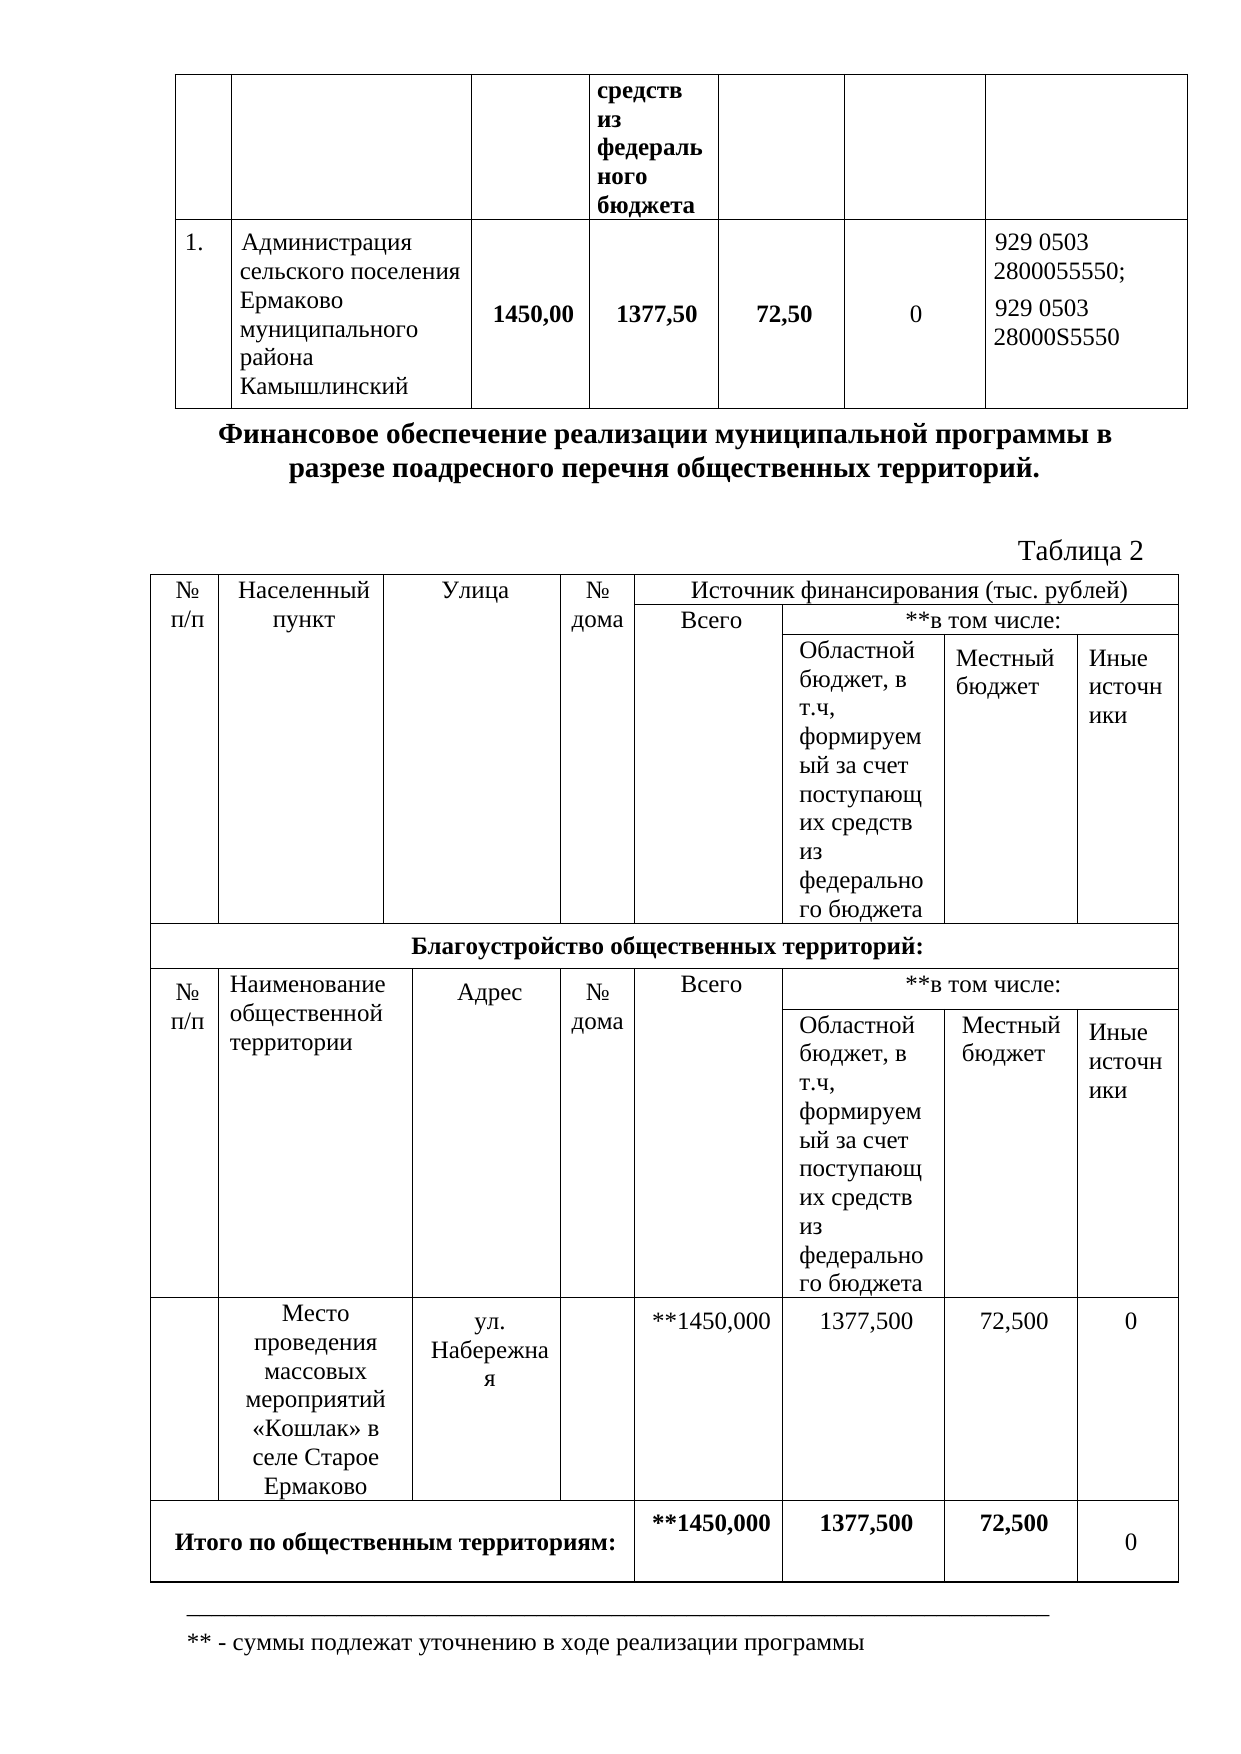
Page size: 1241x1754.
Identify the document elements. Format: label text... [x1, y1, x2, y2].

table_cell [151, 1298, 218, 1499]
table_cell № дома [561, 969, 634, 1297]
table_header [176, 75, 231, 219]
table_header Населенный пункт [219, 575, 383, 922]
table_cell **1450,000 [635, 1298, 782, 1499]
table_cell 72,500 [945, 1298, 1077, 1499]
table_cell 929 0503 2800055550; 929 0503 28000S5550 [986, 220, 1187, 408]
table_cell 0 [845, 220, 985, 408]
table_cell Администрация сельского поселения Ермаково муниципального района Камышлинский [232, 220, 471, 408]
table_header Улица [384, 575, 560, 922]
table_header [232, 75, 471, 219]
table_cell Место проведения массовых мероприятий «Кошлак» в селе Старое Ермаково [219, 1298, 412, 1499]
table_cell ул. Набережная [413, 1298, 560, 1499]
table_cell [845, 75, 985, 219]
table_cell Наименование общественной территории [219, 969, 412, 1297]
table_cell [472, 75, 589, 219]
table_cell 0 [1078, 1298, 1178, 1499]
table_cell **в том числе: [783, 969, 1178, 1009]
table_cell № п/п [151, 969, 218, 1297]
table_cell 0 [1078, 1501, 1178, 1581]
text _____________________________________________________________________ [185, 1590, 1144, 1619]
table_cell средств из федерального бюджета [590, 75, 718, 219]
table_header [986, 75, 1187, 219]
table_cell Местный бюджет [945, 1010, 1077, 1297]
table_cell Областной бюджет, в т.ч, формируемый за счет поступающих средств из федерального бюджета [783, 635, 944, 922]
text Финансовое обеспечение реализации муниципальной программы в разрезе поадресного перечня общественных территорий. [185, 417, 1144, 484]
table_cell **1450,000 [635, 1501, 782, 1581]
table_cell **в том числе: [783, 605, 1178, 634]
text ** - суммы подлежат уточнению в ходе реализации программы [185, 1627, 1144, 1656]
table_header № п/п [151, 575, 218, 922]
table_cell Благоустройство общественных территорий: [151, 924, 1178, 968]
text Таблица 2 [185, 533, 1144, 566]
table_cell Местный бюджет [945, 635, 1077, 922]
table_cell Иные источники [1078, 1010, 1178, 1297]
table_cell Итого по общественным территориям: [151, 1501, 634, 1581]
table_cell 1377,500 [783, 1501, 944, 1581]
table_cell Адрес [413, 969, 560, 1297]
table_cell Областной бюджет, в т.ч, формируемый за счет поступающих средств из федерального бюджета [783, 1010, 944, 1297]
table_cell Иные источники [1078, 635, 1178, 922]
table_cell Всего [635, 605, 782, 922]
table_header Источник финансирования (тыс. рублей) [635, 575, 1178, 604]
table_cell [719, 75, 844, 219]
table_cell 72,500 [945, 1501, 1077, 1581]
table_cell 72,50 [719, 220, 844, 408]
table_cell 1450,00 [472, 220, 589, 408]
table_cell [561, 1298, 634, 1499]
table_cell Всего [635, 969, 782, 1297]
table_cell 1377,500 [783, 1298, 944, 1499]
table_header № дома [561, 575, 634, 922]
table_cell 1377,50 [590, 220, 718, 408]
table_cell 1. [176, 220, 231, 408]
